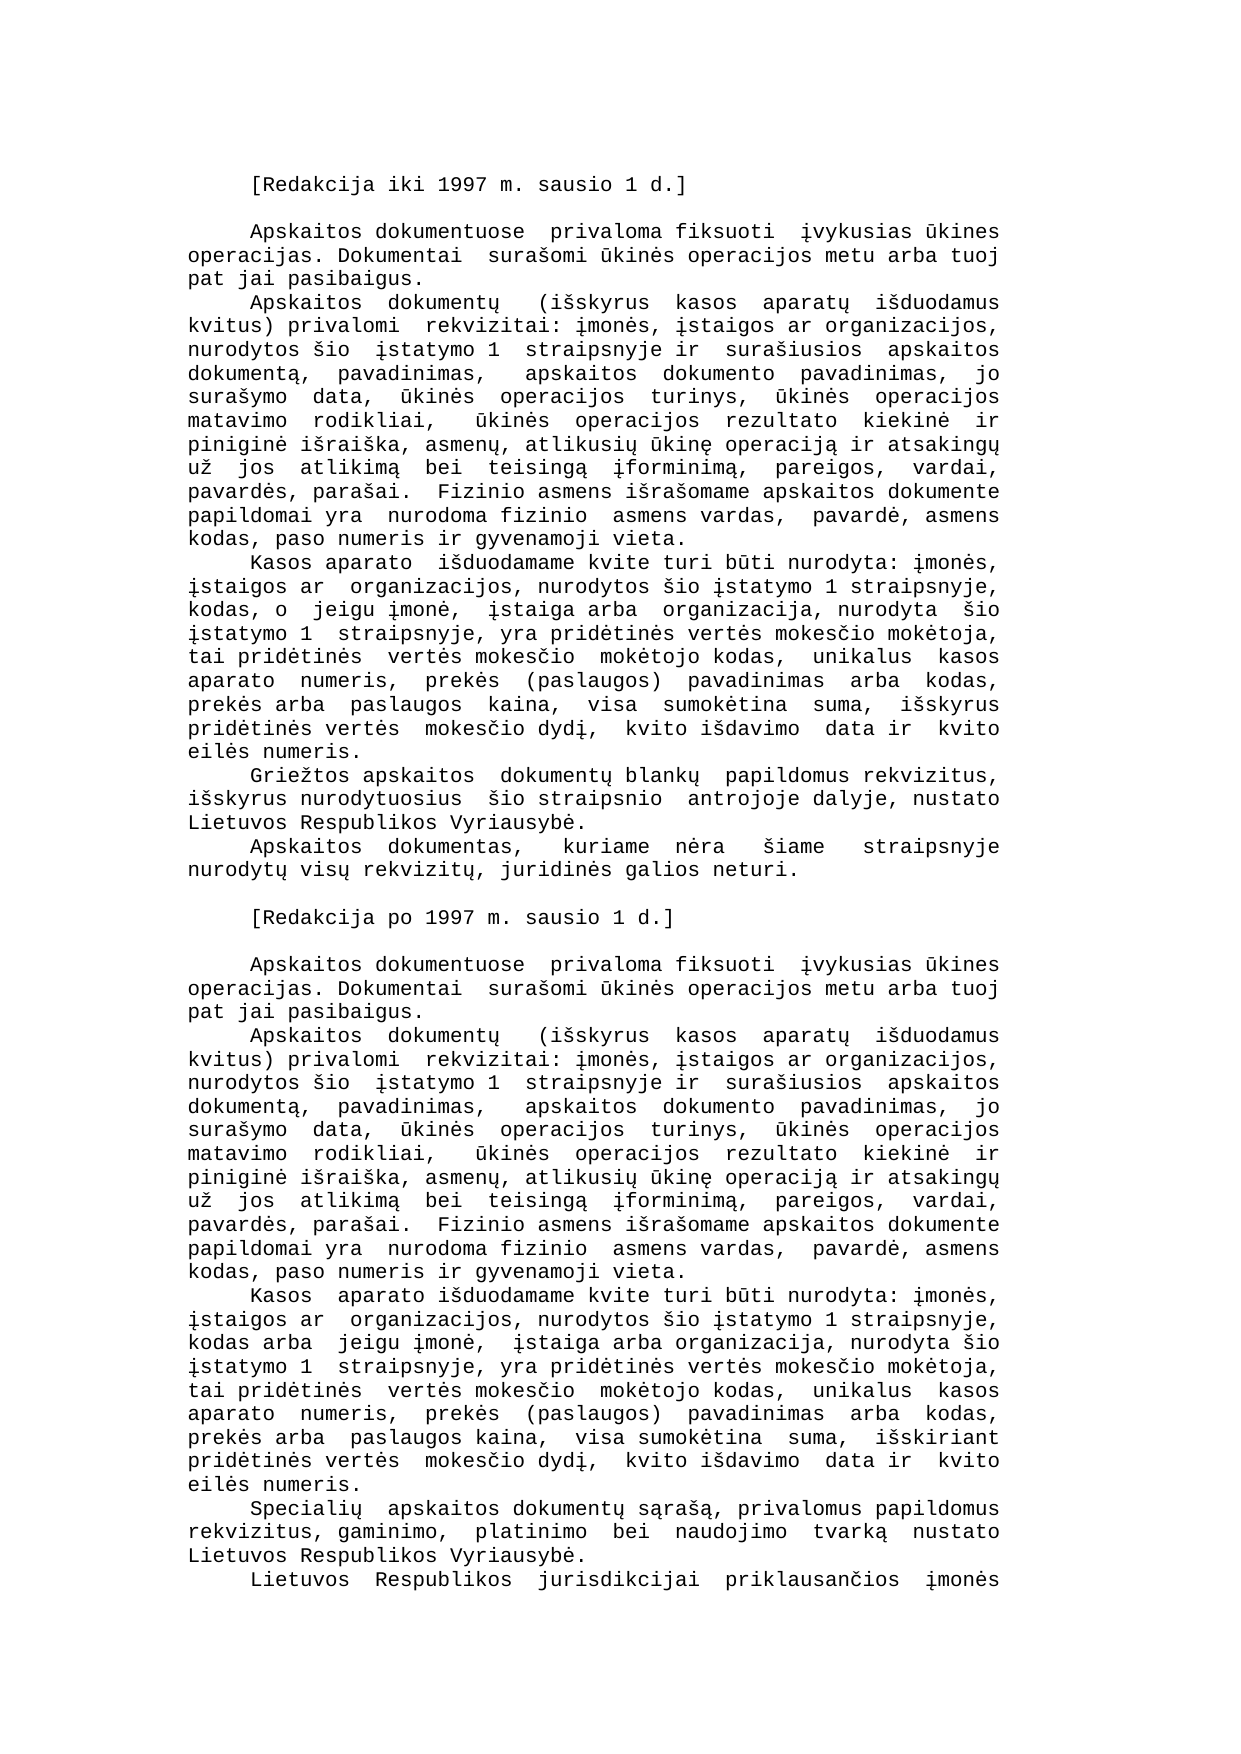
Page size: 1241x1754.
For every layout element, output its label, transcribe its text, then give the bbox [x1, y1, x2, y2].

text Lietuvos Respublikos Vyriausybė. [187, 812, 1053, 836]
text kvitus) privalomi rekvizitai: įmonės, įstaigos ar organizacijos, [187, 1048, 1053, 1072]
text prekės arba paslaugos kaina, visa sumokėtina suma, išskyrus [187, 694, 1053, 717]
text tai pridėtinės vertės mokesčio mokėtojo kodas, unikalus kasos [187, 647, 1053, 670]
text pridėtinės vertės mokesčio dydį, kvito išdavimo data ir kvito [187, 717, 1053, 741]
text Kasos aparato išduodamame kvite turi būti nurodyta: įmonės, [187, 552, 1053, 576]
text dokumentą, pavadinimas, apskaitos dokumento pavadinimas, jo [187, 1096, 1053, 1119]
text Griežtos apskaitos dokumentų blankų papildomus rekvizitus, [187, 765, 1053, 788]
text matavimo rodikliai, ūkinės operacijos rezultato kiekinė ir [187, 410, 1053, 434]
text Specialių apskaitos dokumentų sąrašą, privalomus papildomus [187, 1498, 1053, 1521]
text pridėtinės vertės mokesčio dydį, kvito išdavimo data ir kvito [187, 1451, 1053, 1474]
text Lietuvos Respublikos jurisdikcijai priklausančios įmonės [187, 1569, 1053, 1592]
text Apskaitos dokumentų (išskyrus kasos aparatų išduodamus [187, 292, 1053, 316]
text nurodytų visų rekvizitų, juridinės galios neturi. [187, 859, 1053, 883]
text piniginė išraiška, asmenų, atlikusių ūkinę operaciją ir atsakingų [187, 434, 1053, 457]
text pavardės, parašai. Fizinio asmens išrašomame apskaitos dokumente [187, 481, 1053, 505]
text išskyrus nurodytuosius šio straipsnio antrojoje dalyje, nustato [187, 788, 1053, 812]
text aparato numeris, prekės (paslaugos) pavadinimas arba kodas, [187, 1403, 1053, 1427]
text Lietuvos Respublikos Vyriausybė. [187, 1545, 1053, 1569]
text prekės arba paslaugos kaina, visa sumokėtina suma, išskiriant [187, 1427, 1053, 1451]
text įstaigos ar organizacijos, nurodytos šio įstatymo 1 straipsnyje, [187, 1309, 1053, 1332]
text dokumentą, pavadinimas, apskaitos dokumento pavadinimas, jo [187, 363, 1053, 386]
text kodas arba jeigu įmonė, įstaiga arba organizacija, nurodyta šio [187, 1332, 1053, 1356]
text įstatymo 1 straipsnyje, yra pridėtinės vertės mokesčio mokėtoja, [187, 1356, 1053, 1379]
text įstatymo 1 straipsnyje, yra pridėtinės vertės mokesčio mokėtoja, [187, 623, 1053, 647]
text pat jai pasibaigus. [187, 268, 1053, 292]
text surašymo data, ūkinės operacijos turinys, ūkinės operacijos [187, 1119, 1053, 1143]
text operacijas. Dokumentai surašomi ūkinės operacijos metu arba tuoj [187, 978, 1053, 1001]
text eilės numeris. [187, 1474, 1053, 1498]
text papildomai yra nurodoma fizinio asmens vardas, pavardė, asmens [187, 1238, 1053, 1261]
text Apskaitos dokumentų (išskyrus kasos aparatų išduodamus [187, 1025, 1053, 1048]
text pavardės, parašai. Fizinio asmens išrašomame apskaitos dokumente [187, 1214, 1053, 1238]
text kodas, o jeigu įmonė, įstaiga arba organizacija, nurodyta šio [187, 599, 1053, 623]
text Kasos aparato išduodamame kvite turi būti nurodyta: įmonės, [187, 1285, 1053, 1309]
text kvitus) privalomi rekvizitai: įmonės, įstaigos ar organizacijos, [187, 316, 1053, 339]
text pat jai pasibaigus. [187, 1001, 1053, 1025]
text rekvizitus, gaminimo, platinimo bei naudojimo tvarką nustato [187, 1521, 1053, 1545]
text piniginė išraiška, asmenų, atlikusių ūkinę operaciją ir atsakingų [187, 1167, 1053, 1190]
text operacijas. Dokumentai surašomi ūkinės operacijos metu arba tuoj [187, 244, 1053, 268]
text [Redakcija iki 1997 m. sausio 1 d.] [187, 174, 1053, 197]
text [Redakcija po 1997 m. sausio 1 d.] [187, 907, 1053, 930]
text kodas, paso numeris ir gyvenamoji vieta. [187, 528, 1053, 552]
text eilės numeris. [187, 741, 1053, 765]
text nurodytos šio įstatymo 1 straipsnyje ir surašiusios apskaitos [187, 1072, 1053, 1096]
text Apskaitos dokumentuose privaloma fiksuoti įvykusias ūkines [187, 954, 1053, 978]
text papildomai yra nurodoma fizinio asmens vardas, pavardė, asmens [187, 505, 1053, 528]
text kodas, paso numeris ir gyvenamoji vieta. [187, 1261, 1053, 1285]
text aparato numeris, prekės (paslaugos) pavadinimas arba kodas, [187, 670, 1053, 694]
text už jos atlikimą bei teisingą įforminimą, pareigos, vardai, [187, 1190, 1053, 1214]
text tai pridėtinės vertės mokesčio mokėtojo kodas, unikalus kasos [187, 1379, 1053, 1403]
text nurodytos šio įstatymo 1 straipsnyje ir surašiusios apskaitos [187, 339, 1053, 363]
text Apskaitos dokumentas, kuriame nėra šiame straipsnyje [187, 836, 1053, 859]
text įstaigos ar organizacijos, nurodytos šio įstatymo 1 straipsnyje, [187, 576, 1053, 599]
text surašymo data, ūkinės operacijos turinys, ūkinės operacijos [187, 386, 1053, 410]
text Apskaitos dokumentuose privaloma fiksuoti įvykusias ūkines [187, 221, 1053, 244]
text už jos atlikimą bei teisingą įforminimą, pareigos, vardai, [187, 457, 1053, 481]
text matavimo rodikliai, ūkinės operacijos rezultato kiekinė ir [187, 1143, 1053, 1167]
